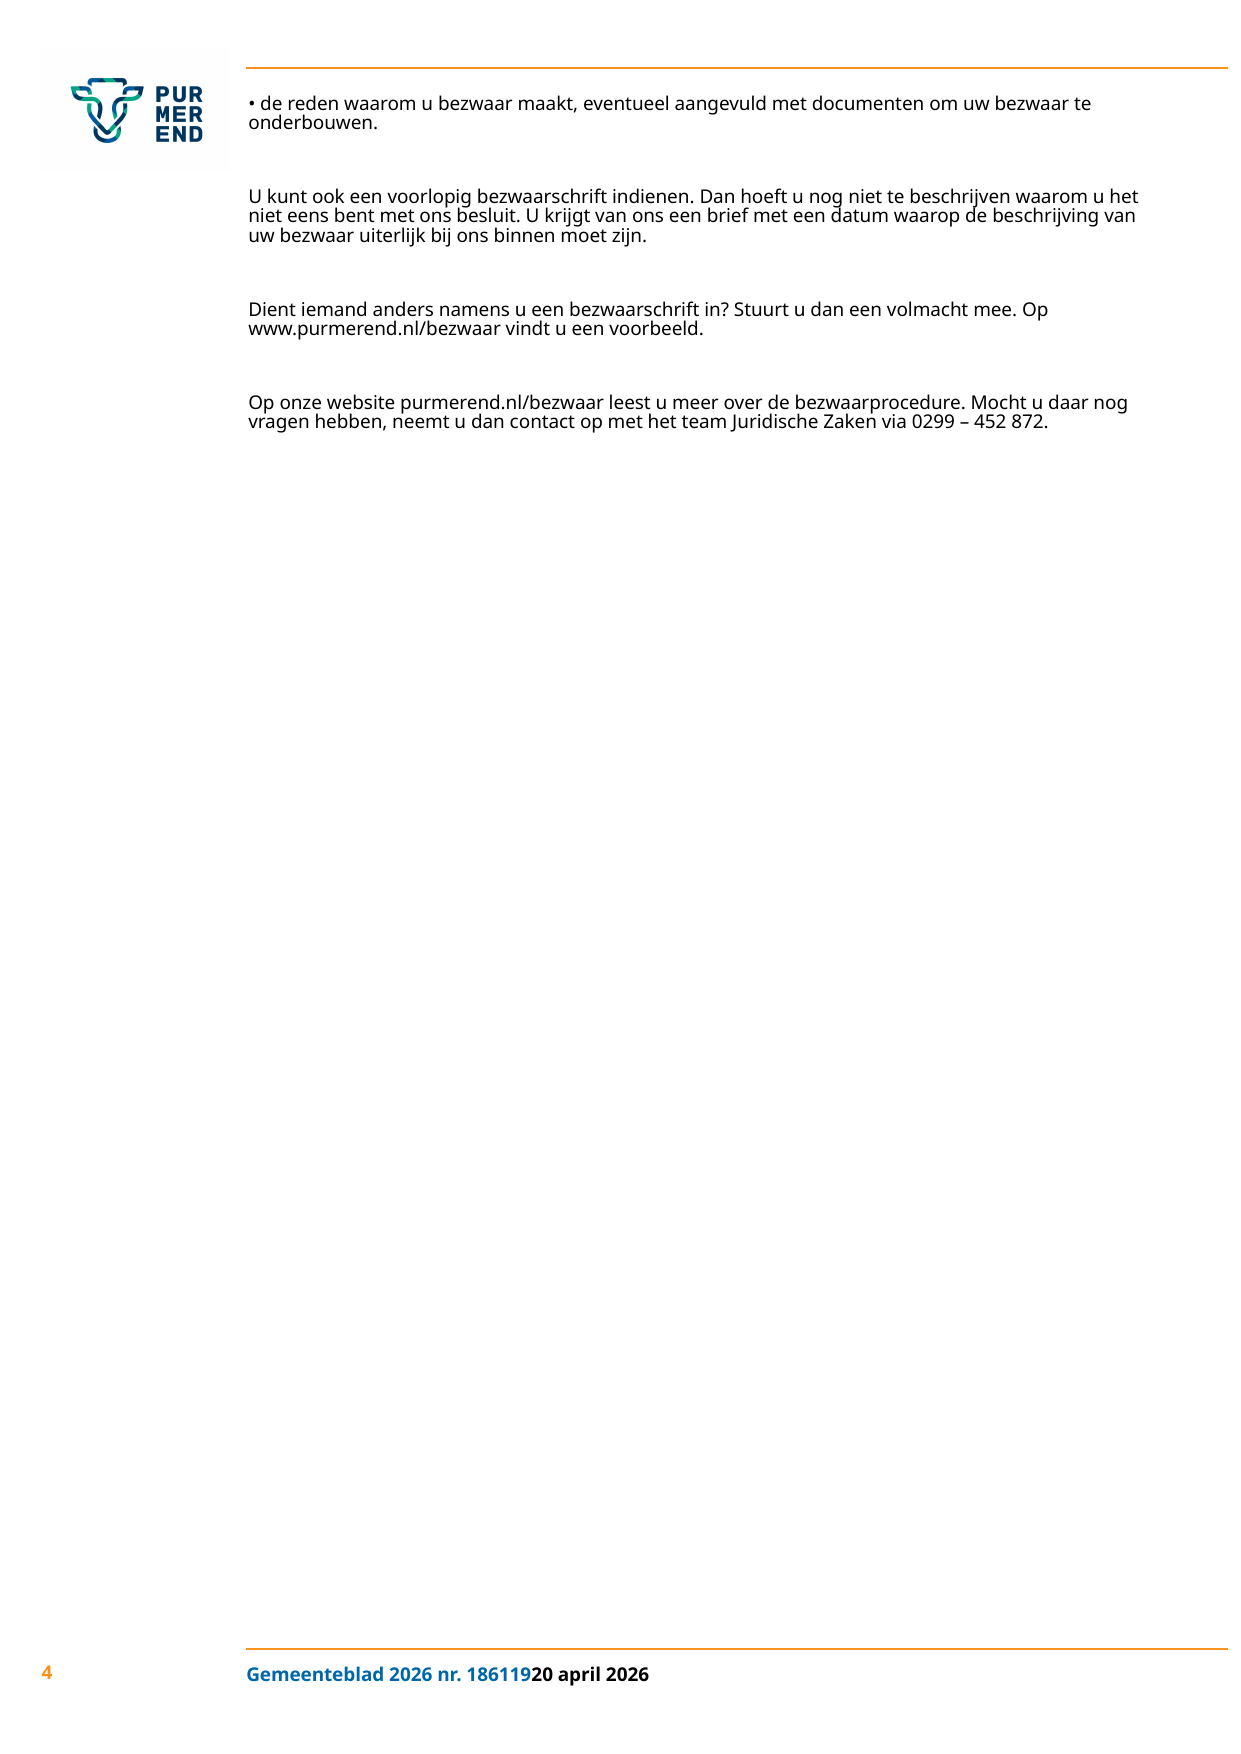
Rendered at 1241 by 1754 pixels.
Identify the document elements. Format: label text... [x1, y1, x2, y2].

text U kunt ook een voorlopig bezwaarschrift indienen. Dan hoeft u nog niet te beschrijven waarom u het niet eens bent met ons besluit. U krijgt van ons een brief met een datum waarop de beschrijving van uw bezwaar uiterlijk bij ons binnen moet zijn. [248, 188, 1152, 246]
picture [41, 47, 231, 172]
text Dient iemand anders namens u een bezwaarschrift in? Stuurt u dan een volmacht mee. Op www.purmerend.nl/bezwaar vindt u een voorbeeld. [248, 301, 1152, 339]
text Op onze website purmerend.nl/bezwaar leest u meer over de bezwaarprocedure. Mocht u daar nog vragen hebben, neemt u dan contact op met het team Juridische Zaken via 0299 – 452 872. [248, 394, 1152, 432]
text • de reden waarom u bezwaar maakt, eventueel aangevuld met documenten om uw bezwaar te onderbouwen. [248, 95, 1152, 133]
